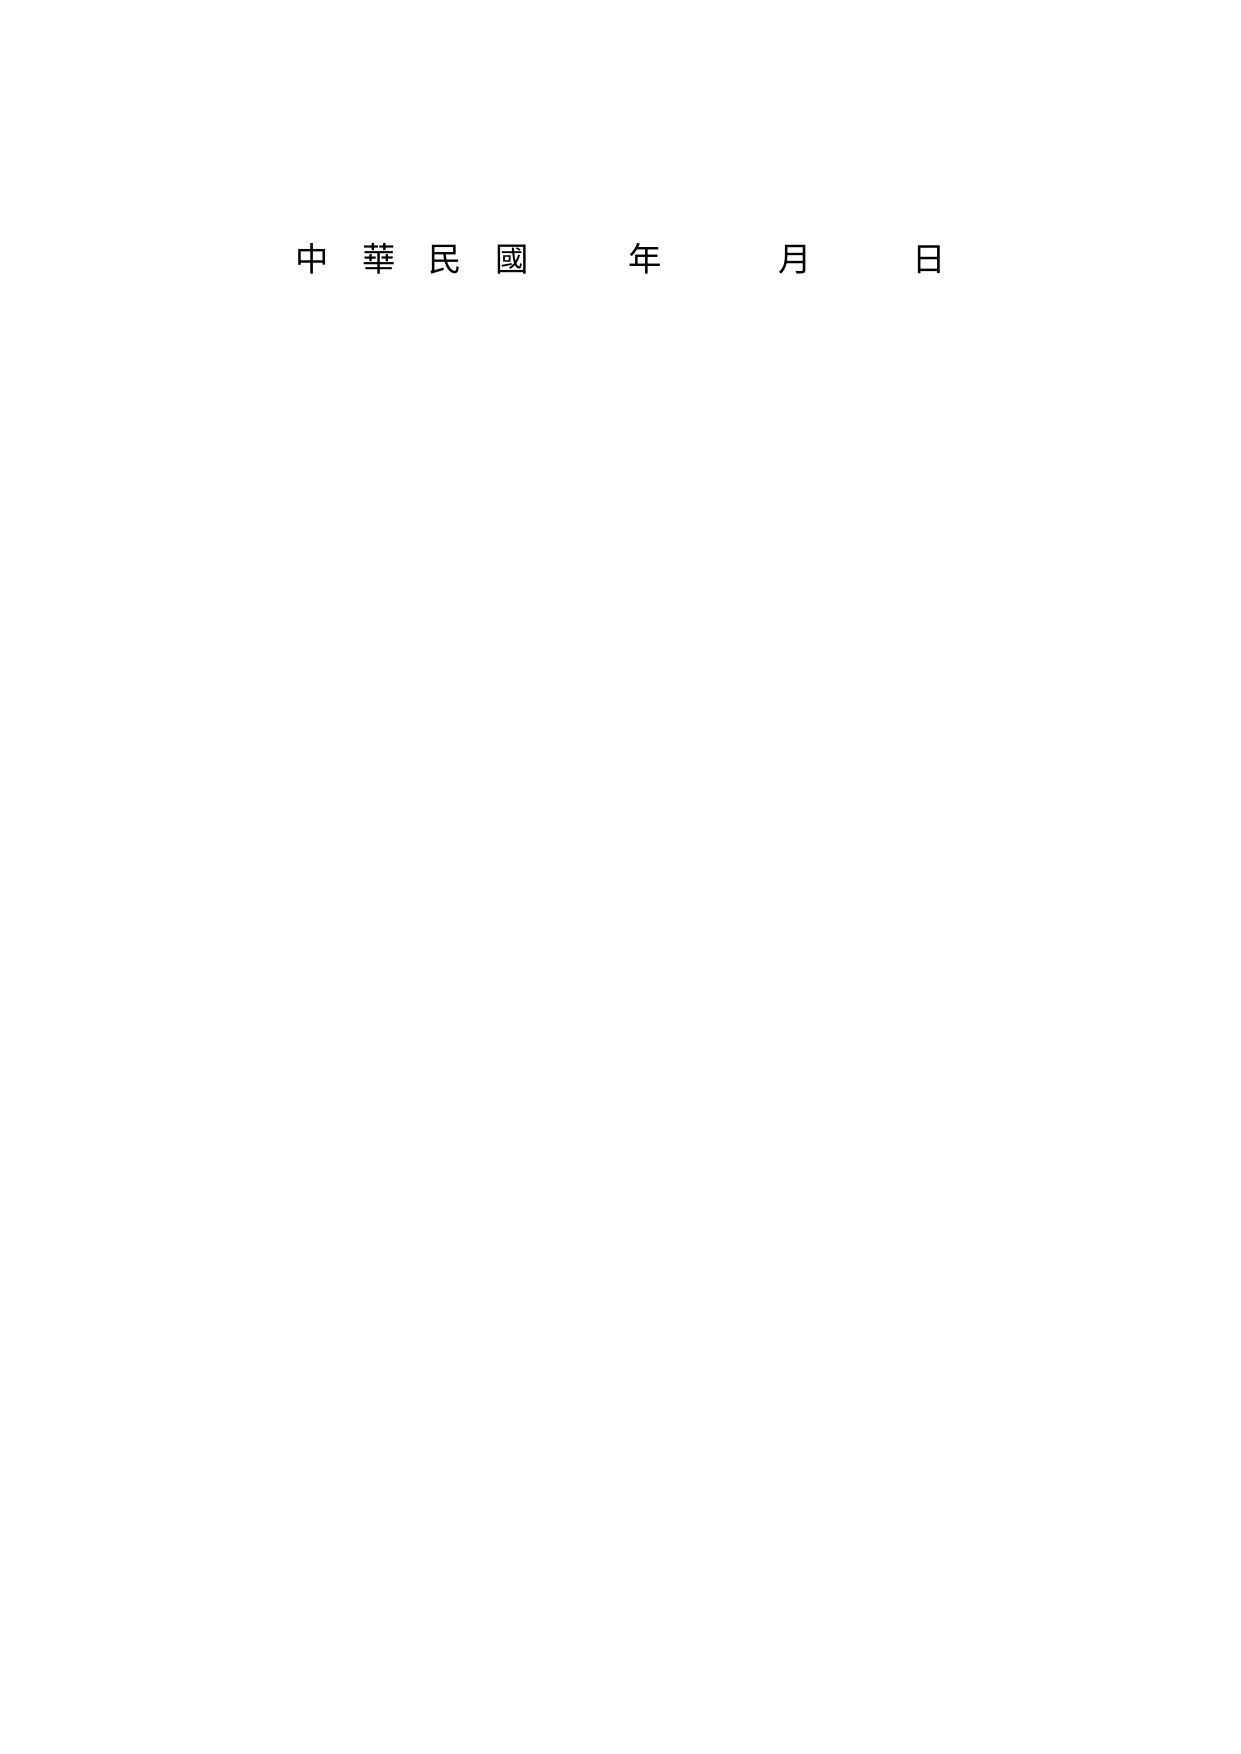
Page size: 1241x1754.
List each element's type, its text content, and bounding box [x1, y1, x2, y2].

text 中 華 民 國 年 月 日 [89, 215, 1152, 277]
